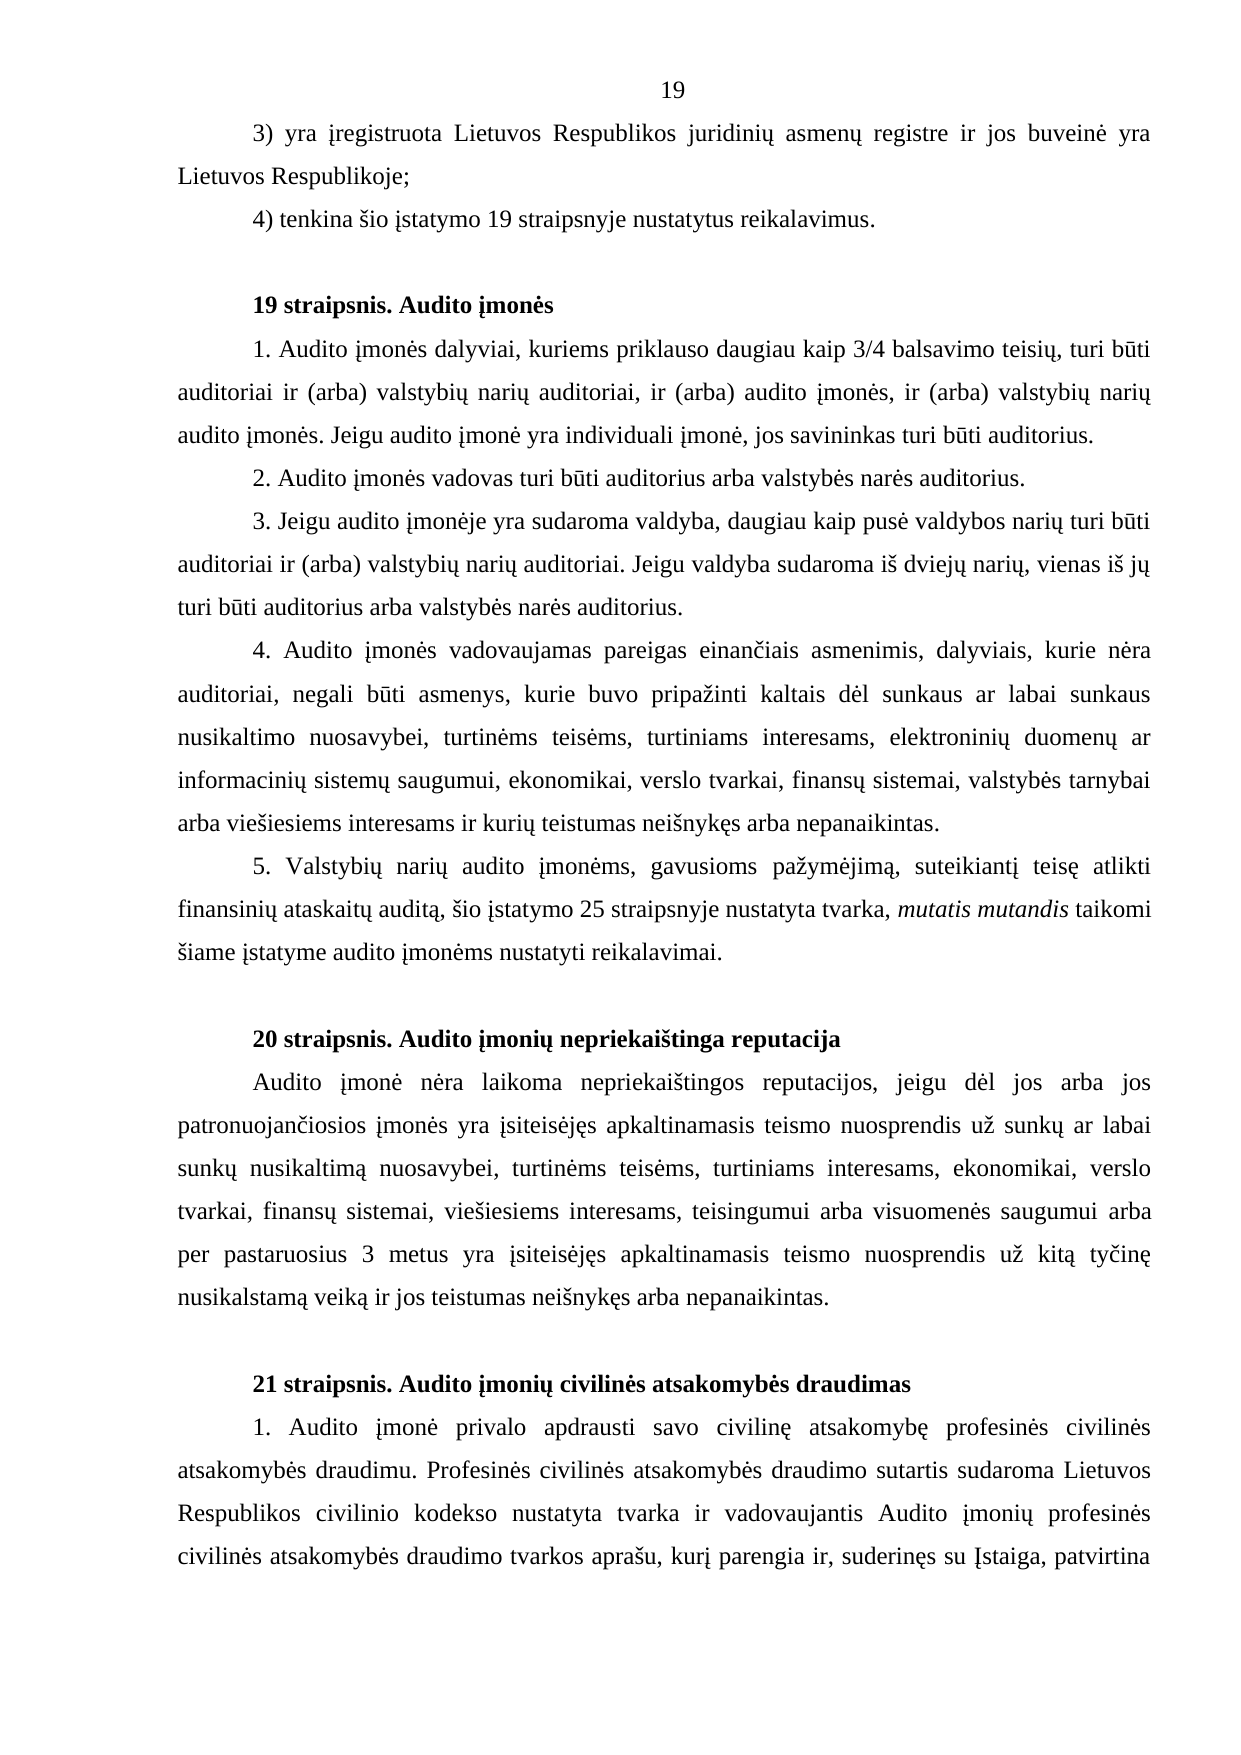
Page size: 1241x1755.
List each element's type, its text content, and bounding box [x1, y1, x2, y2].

text 19 straipsnis. Audito įmonės [177, 291, 1152, 319]
text 3) yra įregistruota Lietuvos Respublikos juridinių asmenų registre ir jos buveinė yra Lietuvos Respublikoje; [177, 118, 1152, 190]
text 21 straipsnis. Audito įmonių civilinės atsakomybės draudimas [177, 1369, 1152, 1397]
text 20 straipsnis. Audito įmonių nepriekaištinga reputacija [177, 1024, 1152, 1052]
text 2. Audito įmonės vadovas turi būti auditorius arba valstybės narės auditorius. [177, 463, 1152, 492]
text 1. Audito įmonės dalyviai, kuriems priklauso daugiau kaip 3/4 balsavimo teisių, turi būti auditoriai ir (arba) valstybių narių auditoriai, ir (arba) audito įmonės, ir (arba) valstybių narių audito įmonės. Jeigu audito įmonė yra individuali įmonė, jos savininkas turi būti auditorius. [177, 334, 1152, 449]
text Audito įmonė nėra laikoma nepriekaištingos reputacijos, jeigu dėl jos arba jos patronuojančiosios įmonės yra įsiteisėjęs apkaltinamasis teismo nuosprendis už sunkų ar labai sunkų nusikaltimą nuosavybei, turtinėms teisėms, turtiniams interesams, ekonomikai, verslo tvarkai, finansų sistemai, viešiesiems interesams, teisingumui arba visuomenės saugumui arba per pastaruosius 3 metus yra įsiteisėjęs apkaltinamasis teismo nuosprendis už kitą tyčinę nusikalstamą veiką ir jos teistumas neišnykęs arba nepanaikintas. [177, 1067, 1152, 1311]
text 1. Audito įmonė privalo apdrausti savo civilinę atsakomybę profesinės civilinės atsakomybės draudimu. Profesinės civilinės atsakomybės draudimo sutartis sudaroma Lietuvos Respublikos civilinio kodekso nustatyta tvarka ir vadovaujantis Audito įmonių profesinės civilinės atsakomybės draudimo tvarkos aprašu, kurį parengia ir, suderinęs su Įstaiga, patvirtina [177, 1412, 1152, 1570]
text 3. Jeigu audito įmonėje yra sudaroma valdyba, daugiau kaip pusė valdybos narių turi būti auditoriai ir (arba) valstybių narių auditoriai. Jeigu valdyba sudaroma iš dviejų narių, vienas iš jų turi būti auditorius arba valstybės narės auditorius. [177, 506, 1152, 621]
text 5. Valstybių narių audito įmonėms, gavusioms pažymėjimą, suteikiantį teisę atlikti finansinių ataskaitų auditą, šio įstatymo 25 straipsnyje nustatyta tvarka, mutatis mutandis taikomi šiame įstatyme audito įmonėms nustatyti reikalavimai. [177, 851, 1152, 966]
text 4. Audito įmonės vadovaujamas pareigas einančiais asmenimis, dalyviais, kurie nėra auditoriai, negali būti asmenys, kurie buvo pripažinti kaltais dėl sunkaus ar labai sunkaus nusikaltimo nuosavybei, turtinėms teisėms, turtiniams interesams, elektroninių duomenų ar informacinių sistemų saugumui, ekonomikai, verslo tvarkai, finansų sistemai, valstybės tarnybai arba viešiesiems interesams ir kurių teistumas neišnykęs arba nepanaikintas. [177, 636, 1152, 837]
text 4) tenkina šio įstatymo 19 straipsnyje nustatytus reikalavimus. [177, 204, 1152, 233]
